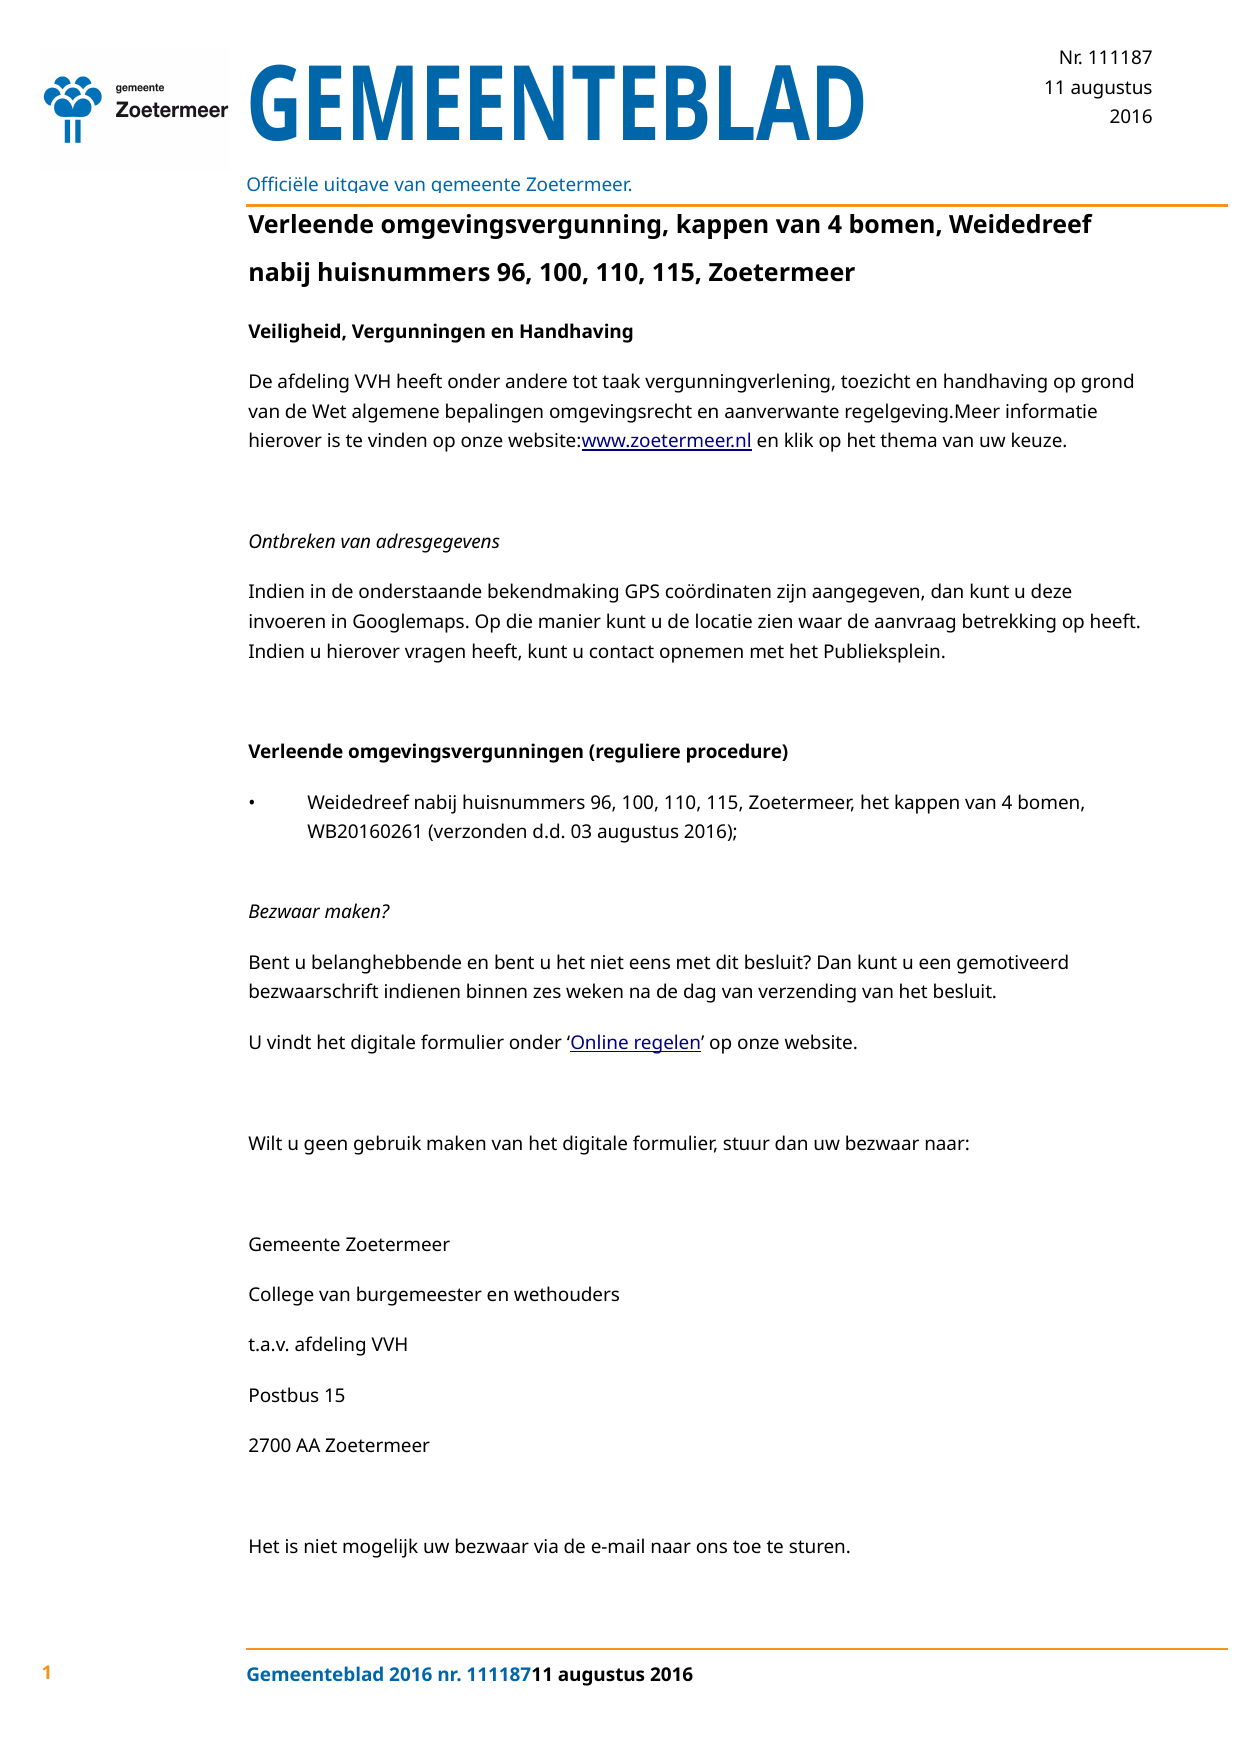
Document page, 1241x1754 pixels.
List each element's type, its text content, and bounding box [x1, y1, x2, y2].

text t.a.v. afdeling VVH [248, 1332, 1152, 1357]
text Ontbreken van adresgegevens [248, 528, 1152, 554]
text Bezwaar maken? [248, 899, 1152, 924]
text U vindt het digitale formulier onder ‘Online regelen’ op onze website. [248, 1029, 1152, 1055]
text Verleende omgevingsvergunning, kappen van 4 bomen, Weidedreef nabij huisnummers 96, 100, 110, 115, Zoetermeer [248, 207, 1152, 288]
text De afdeling VVH heeft onder andere tot taak vergunningverlening, toezicht en handhaving op grond van de Wet algemene bepalingen omgevingsrecht en aanverwante regelgeving.Meer informatie hierover is te vinden op onze website:www.zoetermeer.nl en klik op het thema van uw keuze. [248, 368, 1152, 453]
text Verleende omgevingsvergunningen (reguliere procedure) [248, 739, 1152, 764]
picture [41, 47, 231, 172]
text 2700 AA Zoetermeer [248, 1432, 1152, 1458]
text Gemeente Zoetermeer [248, 1231, 1152, 1257]
text Veiligheid, Vergunningen en Handhaving [248, 318, 1152, 344]
text Indien in de onderstaande bekendmaking GPS coördinaten zijn aangegeven, dan kunt u deze invoeren in Googlemaps. Op die manier kunt u de locatie zien waar de aanvraag betrekking op heeft. Indien u hierover vragen heeft, kunt u contact opnemen met het Publieksplein. [248, 579, 1152, 664]
text Wilt u geen gebruik maken van het digitale formulier, stuur dan uw bezwaar naar: [248, 1130, 1152, 1156]
text College van burgemeester en wethouders [248, 1281, 1152, 1307]
text Bent u belanghebbende en bent u het niet eens met dit besluit? Dan kunt u een gemotiveerd bezwaarschrift indienen binnen zes weken na de dag van verzending van het besluit. [248, 949, 1152, 1004]
text Het is niet mogelijk uw bezwaar via de e-mail naar ons toe te sturen. [248, 1533, 1152, 1559]
text Postbus 15 [248, 1382, 1152, 1408]
list Weidedreef nabij huisnummers 96, 100, 110, 115, Zoetermeer, het kappen van 4 bomen, WB20160261 (verzonden d.d. 03 augustus 2016); [248, 789, 1152, 844]
